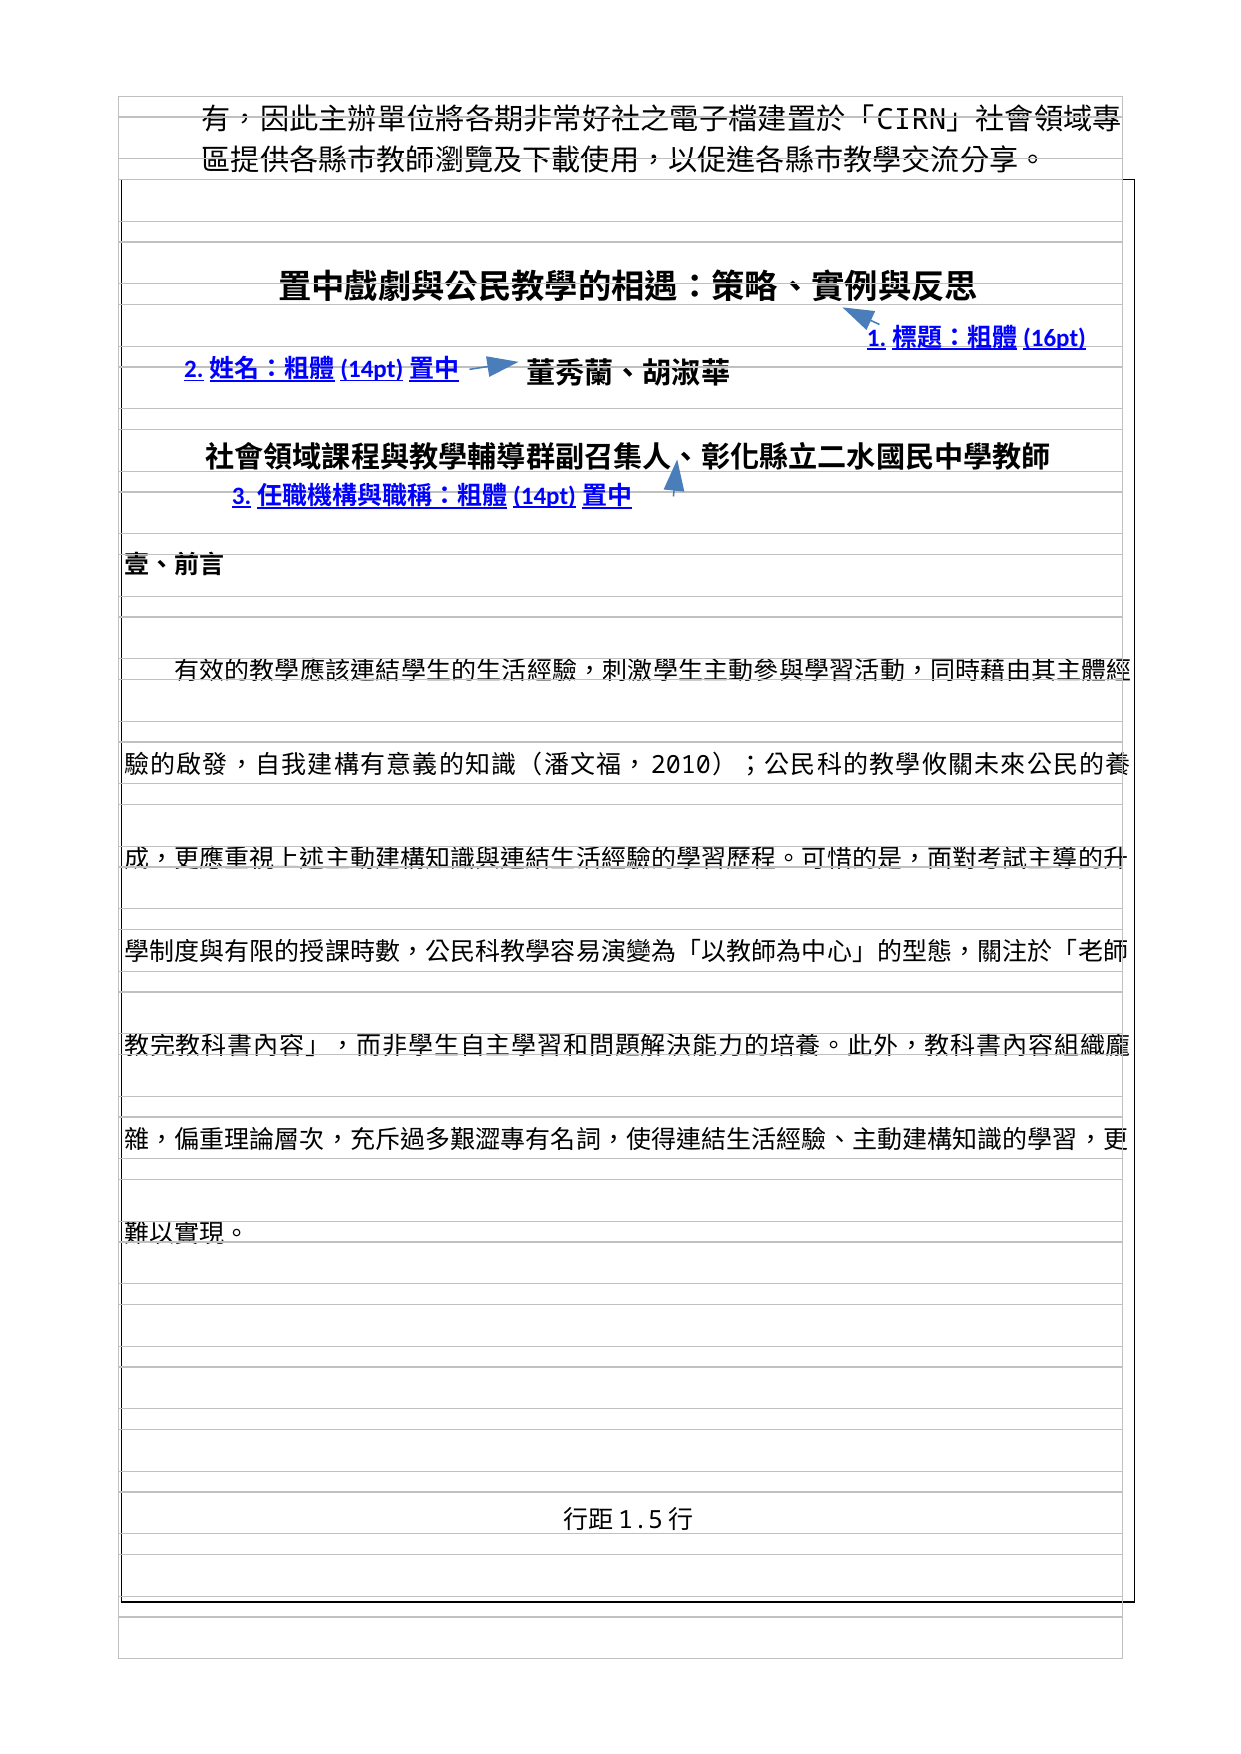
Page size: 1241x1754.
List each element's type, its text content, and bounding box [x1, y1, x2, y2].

table_header 置中戲劇與公民教學的相遇：策略、實例與反思 董秀蘭、胡淑華 社會領域課程與教學輔導群副召集人、彰化縣立二水國民中學教師 壹、前言 有效的教學應該連結學生的生活經驗，刺激學生主動參與學習活動，同時藉由其主體經驗的啟發，自我建構有意義的知識（潘文福，2010）；公民科的教學攸關未來公民的養成，更應重視上述主動建構知識與連結生活經驗的學習歷程。可惜的是，面對考試主導的升學制度與有限的授課時數，公民科教學容易演變為「以教師為中心」的型態，關注於「老師教完教科書內容」，而非學生自主學習和問題解決能力的培養。此外，教科書內容組織龐雜，偏重理論層次，充斥過多艱澀專有名詞，使得連結生活經驗、主動建構知識的學習，更難以實現。 行距1.5行 版面設定之邊界：上2cm，下2cm，左2cm，右2cm，裝訂邊 [122, 430, 1122, 471]
table_header 置中戲劇與公民教學的相遇：策略、實例與反思 董秀蘭、胡淑華 社會領域課程與教學輔導群副召集人、彰化縣立二水國民中學教師 壹、前言 有效的教學應該連結學生的生活經驗，刺激學生主動參與學習活動，同時藉由其主體經驗的啟發，自我建構有意義的知識（潘文福，2010）；公民科的教學攸關未來公民的養成，更應重視上述主動建構知識與連結生活經驗的學習歷程。可惜的是，面對考試主導的升學制度與有限的授課時數，公民科教學容易演變為「以教師為中心」的型態，關注於「老師教完教科書內容」，而非學生自主學習和問題解決能力的培養。此外，教科書內容組織龐雜，偏重理論層次，充斥過多艱澀專有名詞，使得連結生活經驗、主動建構知識的學習，更難以實現。 行距1.5行 版面設定之邊界：上2cm，下2cm，左2cm，右2cm，裝訂邊 [122, 1534, 1122, 1554]
table_header 置中戲劇與公民教學的相遇：策略、實例與反思 董秀蘭、胡淑華 社會領域課程與教學輔導群副召集人、彰化縣立二水國民中學教師 壹、前言 有效的教學應該連結學生的生活經驗，刺激學生主動參與學習活動，同時藉由其主體經驗的啟發，自我建構有意義的知識（潘文福，2010）；公民科的教學攸關未來公民的養成，更應重視上述主動建構知識與連結生活經驗的學習歷程。可惜的是，面對考試主導的升學制度與有限的授課時數，公民科教學容易演變為「以教師為中心」的型態，關注於「老師教完教科書內容」，而非學生自主學習和問題解決能力的培養。此外，教科書內容組織龐雜，偏重理論層次，充斥過多艱澀專有名詞，使得連結生活經驗、主動建構知識的學習，更難以實現。 行距1.5行 版面設定之邊界：上2cm，下2cm，左2cm，右2cm，裝訂邊 [122, 493, 1122, 533]
table_header 置中戲劇與公民教學的相遇：策略、實例與反思 董秀蘭、胡淑華 社會領域課程與教學輔導群副召集人、彰化縣立二水國民中學教師 壹、前言 有效的教學應該連結學生的生活經驗，刺激學生主動參與學習活動，同時藉由其主體經驗的啟發，自我建構有意義的知識（潘文福，2010）；公民科的教學攸關未來公民的養成，更應重視上述主動建構知識與連結生活經驗的學習歷程。可惜的是，面對考試主導的升學制度與有限的授課時數，公民科教學容易演變為「以教師為中心」的型態，關注於「老師教完教科書內容」，而非學生自主學習和問題解決能力的培養。此外，教科書內容組織龐雜，偏重理論層次，充斥過多艱澀專有名詞，使得連結生活經驗、主動建構知識的學習，更難以實現。 行距1.5行 版面設定之邊界：上2cm，下2cm，左2cm，右2cm，裝訂邊 [122, 1409, 1122, 1429]
table_header 置中戲劇與公民教學的相遇：策略、實例與反思 董秀蘭、胡淑華 社會領域課程與教學輔導群副召集人、彰化縣立二水國民中學教師 壹、前言 有效的教學應該連結學生的生活經驗，刺激學生主動參與學習活動，同時藉由其主體經驗的啟發，自我建構有意義的知識（潘文福，2010）；公民科的教學攸關未來公民的養成，更應重視上述主動建構知識與連結生活經驗的學習歷程。可惜的是，面對考試主導的升學制度與有限的授課時數，公民科教學容易演變為「以教師為中心」的型態，關注於「老師教完教科書內容」，而非學生自主學習和問題解決能力的培養。此外，教科書內容組織龐雜，偏重理論層次，充斥過多艱澀專有名詞，使得連結生活經驗、主動建構知識的學習，更難以實現。 行距1.5行 版面設定之邊界：上2cm，下2cm，左2cm，右2cm，裝訂邊 [218, 1222, 1122, 1241]
table_header 置中戲劇與公民教學的相遇：策略、實例與反思 董秀蘭、胡淑華 社會領域課程與教學輔導群副召集人、彰化縣立二水國民中學教師 壹、前言 有效的教學應該連結學生的生活經驗，刺激學生主動參與學習活動，同時藉由其主體經驗的啟發，自我建構有意義的知識（潘文福，2010）；公民科的教學攸關未來公民的養成，更應重視上述主動建構知識與連結生活經驗的學習歷程。可惜的是，面對考試主導的升學制度與有限的授課時數，公民科教學容易演變為「以教師為中心」的型態，關注於「老師教完教科書內容」，而非學生自主學習和問題解決能力的培養。此外，教科書內容組織龐雜，偏重理論層次，充斥過多艱澀專有名詞，使得連結生活經驗、主動建構知識的學習，更難以實現。 行距1.5行 版面設定之邊界：上2cm，下2cm，左2cm，右2cm，裝訂邊 [1123, 180, 1134, 1601]
table_header 置中戲劇與公民教學的相遇：策略、實例與反思 董秀蘭、胡淑華 社會領域課程與教學輔導群副召集人、彰化縣立二水國民中學教師 壹、前言 有效的教學應該連結學生的生活經驗，刺激學生主動參與學習活動，同時藉由其主體經驗的啟發，自我建構有意義的知識（潘文福，2010）；公民科的教學攸關未來公民的養成，更應重視上述主動建構知識與連結生活經驗的學習歷程。可惜的是，面對考試主導的升學制度與有限的授課時數，公民科教學容易演變為「以教師為中心」的型態，關注於「老師教完教科書內容」，而非學生自主學習和問題解決能力的培養。此外，教科書內容組織龐雜，偏重理論層次，充斥過多艱澀專有名詞，使得連結生活經驗、主動建構知識的學習，更難以實現。 行距1.5行 版面設定之邊界：上2cm，下2cm，左2cm，右2cm，裝訂邊 [122, 222, 1122, 241]
table_header 置中戲劇與公民教學的相遇：策略、實例與反思 董秀蘭、胡淑華 社會領域課程與教學輔導群副召集人、彰化縣立二水國民中學教師 壹、前言 有效的教學應該連結學生的生活經驗，刺激學生主動參與學習活動，同時藉由其主體經驗的啟發，自我建構有意義的知識（潘文福，2010）；公民科的教學攸關未來公民的養成，更應重視上述主動建構知識與連結生活經驗的學習歷程。可惜的是，面對考試主導的升學制度與有限的授課時數，公民科教學容易演變為「以教師為中心」的型態，關注於「老師教完教科書內容」，而非學生自主學習和問題解決能力的培養。此外，教科書內容組織龐雜，偏重理論層次，充斥過多艱澀專有名詞，使得連結生活經驗、主動建構知識的學習，更難以實現。 行距1.5行 版面設定之邊界：上2cm，下2cm，左2cm，右2cm，裝訂邊 [122, 347, 1122, 366]
table_header 置中戲劇與公民教學的相遇：策略、實例與反思 董秀蘭、胡淑華 社會領域課程與教學輔導群副召集人、彰化縣立二水國民中學教師 壹、前言 有效的教學應該連結學生的生活經驗，刺激學生主動參與學習活動，同時藉由其主體經驗的啟發，自我建構有意義的知識（潘文福，2010）；公民科的教學攸關未來公民的養成，更應重視上述主動建構知識與連結生活經驗的學習歷程。可惜的是，面對考試主導的升學制度與有限的授課時數，公民科教學容易演變為「以教師為中心」的型態，關注於「老師教完教科書內容」，而非學生自主學習和問題解決能力的培養。此外，教科書內容組織龐雜，偏重理論層次，充斥過多艱澀專有名詞，使得連結生活經驗、主動建構知識的學習，更難以實現。 行距1.5行 版面設定之邊界：上2cm，下2cm，左2cm，右2cm，裝訂邊 [122, 722, 1122, 741]
table_header 置中戲劇與公民教學的相遇：策略、實例與反思 董秀蘭、胡淑華 社會領域課程與教學輔導群副召集人、彰化縣立二水國民中學教師 壹、前言 有效的教學應該連結學生的生活經驗，刺激學生主動參與學習活動，同時藉由其主體經驗的啟發，自我建構有意義的知識（潘文福，2010）；公民科的教學攸關未來公民的養成，更應重視上述主動建構知識與連結生活經驗的學習歷程。可惜的是，面對考試主導的升學制度與有限的授課時數，公民科教學容易演變為「以教師為中心」的型態，關注於「老師教完教科書內容」，而非學生自主學習和問題解決能力的培養。此外，教科書內容組織龐雜，偏重理論層次，充斥過多艱澀專有名詞，使得連結生活經驗、主動建構知識的學習，更難以實現。 行距1.5行 版面設定之邊界：上2cm，下2cm，左2cm，右2cm，裝訂邊 [122, 284, 1122, 304]
table_header 置中戲劇與公民教學的相遇：策略、實例與反思 董秀蘭、胡淑華 社會領域課程與教學輔導群副召集人、彰化縣立二水國民中學教師 壹、前言 有效的教學應該連結學生的生活經驗，刺激學生主動參與學習活動，同時藉由其主體經驗的啟發，自我建構有意義的知識（潘文福，2010）；公民科的教學攸關未來公民的養成，更應重視上述主動建構知識與連結生活經驗的學習歷程。可惜的是，面對考試主導的升學制度與有限的授課時數，公民科教學容易演變為「以教師為中心」的型態，關注於「老師教完教科書內容」，而非學生自主學習和問題解決能力的培養。此外，教科書內容組織龐雜，偏重理論層次，充斥過多艱澀專有名詞，使得連結生活經驗、主動建構知識的學習，更難以實現。 行距1.5行 版面設定之邊界：上2cm，下2cm，左2cm，右2cm，裝訂邊 [122, 1555, 1122, 1596]
table_header 置中戲劇與公民教學的相遇：策略、實例與反思 董秀蘭、胡淑華 社會領域課程與教學輔導群副召集人、彰化縣立二水國民中學教師 壹、前言 有效的教學應該連結學生的生活經驗，刺激學生主動參與學習活動，同時藉由其主體經驗的啟發，自我建構有意義的知識（潘文福，2010）；公民科的教學攸關未來公民的養成，更應重視上述主動建構知識與連結生活經驗的學習歷程。可惜的是，面對考試主導的升學制度與有限的授課時數，公民科教學容易演變為「以教師為中心」的型態，關注於「老師教完教科書內容」，而非學生自主學習和問題解決能力的培養。此外，教科書內容組織龐雜，偏重理論層次，充斥過多艱澀專有名詞，使得連結生活經驗、主動建構知識的學習，更難以實現。 行距1.5行 版面設定之邊界：上2cm，下2cm，左2cm，右2cm，裝訂邊 [122, 1305, 1122, 1346]
table_header 置中戲劇與公民教學的相遇：策略、實例與反思 董秀蘭、胡淑華 社會領域課程與教學輔導群副召集人、彰化縣立二水國民中學教師 壹、前言 有效的教學應該連結學生的生活經驗，刺激學生主動參與學習活動，同時藉由其主體經驗的啟發，自我建構有意義的知識（潘文福，2010）；公民科的教學攸關未來公民的養成，更應重視上述主動建構知識與連結生活經驗的學習歷程。可惜的是，面對考試主導的升學制度與有限的授課時數，公民科教學容易演變為「以教師為中心」的型態，關注於「老師教完教科書內容」，而非學生自主學習和問題解決能力的培養。此外，教科書內容組織龐雜，偏重理論層次，充斥過多艱澀專有名詞，使得連結生活經驗、主動建構知識的學習，更難以實現。 行距1.5行 版面設定之邊界：上2cm，下2cm，左2cm，右2cm，裝訂邊 [122, 1180, 1122, 1221]
table_header 置中戲劇與公民教學的相遇：策略、實例與反思 董秀蘭、胡淑華 社會領域課程與教學輔導群副召集人、彰化縣立二水國民中學教師 壹、前言 有效的教學應該連結學生的生活經驗，刺激學生主動參與學習活動，同時藉由其主體經驗的啟發，自我建構有意義的知識（潘文福，2010）；公民科的教學攸關未來公民的養成，更應重視上述主動建構知識與連結生活經驗的學習歷程。可惜的是，面對考試主導的升學制度與有限的授課時數，公民科教學容易演變為「以教師為中心」的型態，關注於「老師教完教科書內容」，而非學生自主學習和問題解決能力的培養。此外，教科書內容組織龐雜，偏重理論層次，充斥過多艱澀專有名詞，使得連結生活經驗、主動建構知識的學習，更難以實現。 行距1.5行 版面設定之邊界：上2cm，下2cm，左2cm，右2cm，裝訂邊 [122, 680, 1122, 721]
table_header 置中戲劇與公民教學的相遇：策略、實例與反思 董秀蘭、胡淑華 社會領域課程與教學輔導群副召集人、彰化縣立二水國民中學教師 壹、前言 有效的教學應該連結學生的生活經驗，刺激學生主動參與學習活動，同時藉由其主體經驗的啟發，自我建構有意義的知識（潘文福，2010）；公民科的教學攸關未來公民的養成，更應重視上述主動建構知識與連結生活經驗的學習歷程。可惜的是，面對考試主導的升學制度與有限的授課時數，公民科教學容易演變為「以教師為中心」的型態，關注於「老師教完教科書內容」，而非學生自主學習和問題解決能力的培養。此外，教科書內容組織龐雜，偏重理論層次，充斥過多艱澀專有名詞，使得連結生活經驗、主動建構知識的學習，更難以實現。 行距1.5行 版面設定之邊界：上2cm，下2cm，左2cm，右2cm，裝訂邊 [681, 472, 1122, 491]
table_header 置中戲劇與公民教學的相遇：策略、實例與反思 董秀蘭、胡淑華 社會領域課程與教學輔導群副召集人、彰化縣立二水國民中學教師 壹、前言 有效的教學應該連結學生的生活經驗，刺激學生主動參與學習活動，同時藉由其主體經驗的啟發，自我建構有意義的知識（潘文福，2010）；公民科的教學攸關未來公民的養成，更應重視上述主動建構知識與連結生活經驗的學習歷程。可惜的是，面對考試主導的升學制度與有限的授課時數，公民科教學容易演變為「以教師為中心」的型態，關注於「老師教完教科書內容」，而非學生自主學習和問題解決能力的培養。此外，教科書內容組織龐雜，偏重理論層次，充斥過多艱澀專有名詞，使得連結生活經驗、主動建構知識的學習，更難以實現。 行距1.5行 版面設定之邊界：上2cm，下2cm，左2cm，右2cm，裝訂邊 [122, 1243, 1122, 1283]
table_header 置中戲劇與公民教學的相遇：策略、實例與反思 董秀蘭、胡淑華 社會領域課程與教學輔導群副召集人、彰化縣立二水國民中學教師 壹、前言 有效的教學應該連結學生的生活經驗，刺激學生主動參與學習活動，同時藉由其主體經驗的啟發，自我建構有意義的知識（潘文福，2010）；公民科的教學攸關未來公民的養成，更應重視上述主動建構知識與連結生活經驗的學習歷程。可惜的是，面對考試主導的升學制度與有限的授課時數，公民科教學容易演變為「以教師為中心」的型態，關注於「老師教完教科書內容」，而非學生自主學習和問題解決能力的培養。此外，教科書內容組織龐雜，偏重理論層次，充斥過多艱澀專有名詞，使得連結生活經驗、主動建構知識的學習，更難以實現。 行距1.5行 版面設定之邊界：上2cm，下2cm，左2cm，右2cm，裝訂邊 [122, 555, 1122, 596]
table_header 置中戲劇與公民教學的相遇：策略、實例與反思 董秀蘭、胡淑華 社會領域課程與教學輔導群副召集人、彰化縣立二水國民中學教師 壹、前言 有效的教學應該連結學生的生活經驗，刺激學生主動參與學習活動，同時藉由其主體經驗的啟發，自我建構有意義的知識（潘文福，2010）；公民科的教學攸關未來公民的養成，更應重視上述主動建構知識與連結生活經驗的學習歷程。可惜的是，面對考試主導的升學制度與有限的授課時數，公民科教學容易演變為「以教師為中心」的型態，關注於「老師教完教科書內容」，而非學生自主學習和問題解決能力的培養。此外，教科書內容組織龐雜，偏重理論層次，充斥過多艱澀專有名詞，使得連結生活經驗、主動建構知識的學習，更難以實現。 行距1.5行 版面設定之邊界：上2cm，下2cm，左2cm，右2cm，裝訂邊 [122, 409, 1122, 429]
table_header 置中戲劇與公民教學的相遇：策略、實例與反思 董秀蘭、胡淑華 社會領域課程與教學輔導群副召集人、彰化縣立二水國民中學教師 壹、前言 有效的教學應該連結學生的生活經驗，刺激學生主動參與學習活動，同時藉由其主體經驗的啟發，自我建構有意義的知識（潘文福，2010）；公民科的教學攸關未來公民的養成，更應重視上述主動建構知識與連結生活經驗的學習歷程。可惜的是，面對考試主導的升學制度與有限的授課時數，公民科教學容易演變為「以教師為中心」的型態，關注於「老師教完教科書內容」，而非學生自主學習和問題解決能力的培養。此外，教科書內容組織龐雜，偏重理論層次，充斥過多艱澀專有名詞，使得連結生活經驗、主動建構知識的學習，更難以實現。 行距1.5行 版面設定之邊界：上2cm，下2cm，左2cm，右2cm，裝訂邊 [122, 972, 1122, 991]
text 二、「非常好社」系列期刊之著作財產權屬教育部國民及學前教育署國民中小學課程推動工作課程與教學輔導組社會領域輔導群與撰文作者共同所有，因此主辦單位將各期非常好社之電子檔建置於「CIRN」社會領域專區提供各縣巿教師瀏覽及下載使用，以促進各縣巿教學交流分享。 [143, 118, 1122, 158]
table_header 置中戲劇與公民教學的相遇：策略、實例與反思 董秀蘭、胡淑華 社會領域課程與教學輔導群副召集人、彰化縣立二水國民中學教師 壹、前言 有效的教學應該連結學生的生活經驗，刺激學生主動參與學習活動，同時藉由其主體經驗的啟發，自我建構有意義的知識（潘文福，2010）；公民科的教學攸關未來公民的養成，更應重視上述主動建構知識與連結生活經驗的學習歷程。可惜的是，面對考試主導的升學制度與有限的授課時數，公民科教學容易演變為「以教師為中心」的型態，關注於「老師教完教科書內容」，而非學生自主學習和問題解決能力的培養。此外，教科書內容組織龐雜，偏重理論層次，充斥過多艱澀專有名詞，使得連結生活經驗、主動建構知識的學習，更難以實現。 行距1.5行 版面設定之邊界：上2cm，下2cm，左2cm，右2cm，裝訂邊 [122, 1430, 1122, 1471]
table_header 置中戲劇與公民教學的相遇：策略、實例與反思 董秀蘭、胡淑華 社會領域課程與教學輔導群副召集人、彰化縣立二水國民中學教師 壹、前言 有效的教學應該連結學生的生活經驗，刺激學生主動參與學習活動，同時藉由其主體經驗的啟發，自我建構有意義的知識（潘文福，2010）；公民科的教學攸關未來公民的養成，更應重視上述主動建構知識與連結生活經驗的學習歷程。可惜的是，面對考試主導的升學制度與有限的授課時數，公民科教學容易演變為「以教師為中心」的型態，關注於「老師教完教科書內容」，而非學生自主學習和問題解決能力的培養。此外，教科書內容組織龐雜，偏重理論層次，充斥過多艱澀專有名詞，使得連結生活經驗、主動建構知識的學習，更難以實現。 行距1.5行 版面設定之邊界：上2cm，下2cm，左2cm，右2cm，裝訂邊 [122, 180, 1122, 221]
table_header 置中戲劇與公民教學的相遇：策略、實例與反思 董秀蘭、胡淑華 社會領域課程與教學輔導群副召集人、彰化縣立二水國民中學教師 壹、前言 有效的教學應該連結學生的生活經驗，刺激學生主動參與學習活動，同時藉由其主體經驗的啟發，自我建構有意義的知識（潘文福，2010）；公民科的教學攸關未來公民的養成，更應重視上述主動建構知識與連結生活經驗的學習歷程。可惜的是，面對考試主導的升學制度與有限的授課時數，公民科教學容易演變為「以教師為中心」的型態，關注於「老師教完教科書內容」，而非學生自主學習和問題解決能力的培養。此外，教科書內容組織龐雜，偏重理論層次，充斥過多艱澀專有名詞，使得連結生活經驗、主動建構知識的學習，更難以實現。 行距1.5行 版面設定之邊界：上2cm，下2cm，左2cm，右2cm，裝訂邊 [122, 1055, 1122, 1096]
text 二、「非常好社」系列期刊之著作財產權屬教育部國民及學前教育署國民中小學課程推動工作課程與教學輔導組社會領域輔導群與撰文作者共同所有，因此主辦單位將各期非常好社之電子檔建置於「CIRN」社會領域專區提供各縣巿教師瀏覽及下載使用，以促進各縣巿教學交流分享。 [143, 97, 1122, 116]
table_header 置中戲劇與公民教學的相遇：策略、實例與反思 董秀蘭、胡淑華 社會領域課程與教學輔導群副召集人、彰化縣立二水國民中學教師 壹、前言 有效的教學應該連結學生的生活經驗，刺激學生主動參與學習活動，同時藉由其主體經驗的啟發，自我建構有意義的知識（潘文福，2010）；公民科的教學攸關未來公民的養成，更應重視上述主動建構知識與連結生活經驗的學習歷程。可惜的是，面對考試主導的升學制度與有限的授課時數，公民科教學容易演變為「以教師為中心」的型態，關注於「老師教完教科書內容」，而非學生自主學習和問題解決能力的培養。此外，教科書內容組織龐雜，偏重理論層次，充斥過多艱澀專有名詞，使得連結生活經驗、主動建構知識的學習，更難以實現。 行距1.5行 版面設定之邊界：上2cm，下2cm，左2cm，右2cm，裝訂邊 [122, 930, 1122, 971]
table_header 置中戲劇與公民教學的相遇：策略、實例與反思 董秀蘭、胡淑華 社會領域課程與教學輔導群副召集人、彰化縣立二水國民中學教師 壹、前言 有效的教學應該連結學生的生活經驗，刺激學生主動參與學習活動，同時藉由其主體經驗的啟發，自我建構有意義的知識（潘文福，2010）；公民科的教學攸關未來公民的養成，更應重視上述主動建構知識與連結生活經驗的學習歷程。可惜的是，面對考試主導的升學制度與有限的授課時數，公民科教學容易演變為「以教師為中心」的型態，關注於「老師教完教科書內容」，而非學生自主學習和問題解決能力的培養。此外，教科書內容組織龐雜，偏重理論層次，充斥過多艱澀專有名詞，使得連結生活經驗、主動建構知識的學習，更難以實現。 行距1.5行 版面設定之邊界：上2cm，下2cm，左2cm，右2cm，裝訂邊 [122, 305, 1122, 346]
table_header 置中戲劇與公民教學的相遇：策略、實例與反思 董秀蘭、胡淑華 社會領域課程與教學輔導群副召集人、彰化縣立二水國民中學教師 壹、前言 有效的教學應該連結學生的生活經驗，刺激學生主動參與學習活動，同時藉由其主體經驗的啟發，自我建構有意義的知識（潘文福，2010）；公民科的教學攸關未來公民的養成，更應重視上述主動建構知識與連結生活經驗的學習歷程。可惜的是，面對考試主導的升學制度與有限的授課時數，公民科教學容易演變為「以教師為中心」的型態，關注於「老師教完教科書內容」，而非學生自主學習和問題解決能力的培養。此外，教科書內容組織龐雜，偏重理論層次，充斥過多艱澀專有名詞，使得連結生活經驗、主動建構知識的學習，更難以實現。 行距1.5行 版面設定之邊界：上2cm，下2cm，左2cm，右2cm，裝訂邊 [122, 597, 1122, 616]
table_header 置中戲劇與公民教學的相遇：策略、實例與反思 董秀蘭、胡淑華 社會領域課程與教學輔導群副召集人、彰化縣立二水國民中學教師 壹、前言 有效的教學應該連結學生的生活經驗，刺激學生主動參與學習活動，同時藉由其主體經驗的啟發，自我建構有意義的知識（潘文福，2010）；公民科的教學攸關未來公民的養成，更應重視上述主動建構知識與連結生活經驗的學習歷程。可惜的是，面對考試主導的升學制度與有限的授課時數，公民科教學容易演變為「以教師為中心」的型態，關注於「老師教完教科書內容」，而非學生自主學習和問題解決能力的培養。此外，教科書內容組織龐雜，偏重理論層次，充斥過多艱澀專有名詞，使得連結生活經驗、主動建構知識的學習，更難以實現。 行距1.5行 版面設定之邊界：上2cm，下2cm，左2cm，右2cm，裝訂邊 [122, 805, 1122, 846]
table_header 置中戲劇與公民教學的相遇：策略、實例與反思 董秀蘭、胡淑華 社會領域課程與教學輔導群副召集人、彰化縣立二水國民中學教師 壹、前言 有效的教學應該連結學生的生活經驗，刺激學生主動參與學習活動，同時藉由其主體經驗的啟發，自我建構有意義的知識（潘文福，2010）；公民科的教學攸關未來公民的養成，更應重視上述主動建構知識與連結生活經驗的學習歷程。可惜的是，面對考試主導的升學制度與有限的授課時數，公民科教學容易演變為「以教師為中心」的型態，關注於「老師教完教科書內容」，而非學生自主學習和問題解決能力的培養。此外，教科書內容組織龐雜，偏重理論層次，充斥過多艱澀專有名詞，使得連結生活經驗、主動建構知識的學習，更難以實現。 行距1.5行 版面設定之邊界：上2cm，下2cm，左2cm，右2cm，裝訂邊 [122, 993, 1122, 1033]
table_header 置中戲劇與公民教學的相遇：策略、實例與反思 董秀蘭、胡淑華 社會領域課程與教學輔導群副召集人、彰化縣立二水國民中學教師 壹、前言 有效的教學應該連結學生的生活經驗，刺激學生主動參與學習活動，同時藉由其主體經驗的啟發，自我建構有意義的知識（潘文福，2010）；公民科的教學攸關未來公民的養成，更應重視上述主動建構知識與連結生活經驗的學習歷程。可惜的是，面對考試主導的升學制度與有限的授課時數，公民科教學容易演變為「以教師為中心」的型態，關注於「老師教完教科書內容」，而非學生自主學習和問題解決能力的培養。此外，教科書內容組織龐雜，偏重理論層次，充斥過多艱澀專有名詞，使得連結生活經驗、主動建構知識的學習，更難以實現。 行距1.5行 版面設定之邊界：上2cm，下2cm，左2cm，右2cm，裝訂邊 [122, 1159, 1122, 1179]
table_header 置中戲劇與公民教學的相遇：策略、實例與反思 董秀蘭、胡淑華 社會領域課程與教學輔導群副召集人、彰化縣立二水國民中學教師 壹、前言 有效的教學應該連結學生的生活經驗，刺激學生主動參與學習活動，同時藉由其主體經驗的啟發，自我建構有意義的知識（潘文福，2010）；公民科的教學攸關未來公民的養成，更應重視上述主動建構知識與連結生活經驗的學習歷程。可惜的是，面對考試主導的升學制度與有限的授課時數，公民科教學容易演變為「以教師為中心」的型態，關注於「老師教完教科書內容」，而非學生自主學習和問題解決能力的培養。此外，教科書內容組織龐雜，偏重理論層次，充斥過多艱澀專有名詞，使得連結生活經驗、主動建構知識的學習，更難以實現。 行距1.5行 版面設定之邊界：上2cm，下2cm，左2cm，右2cm，裝訂邊 [122, 1347, 1122, 1366]
table_header 置中戲劇與公民教學的相遇：策略、實例與反思 董秀蘭、胡淑華 社會領域課程與教學輔導群副召集人、彰化縣立二水國民中學教師 壹、前言 有效的教學應該連結學生的生活經驗，刺激學生主動參與學習活動，同時藉由其主體經驗的啟發，自我建構有意義的知識（潘文福，2010）；公民科的教學攸關未來公民的養成，更應重視上述主動建構知識與連結生活經驗的學習歷程。可惜的是，面對考試主導的升學制度與有限的授課時數，公民科教學容易演變為「以教師為中心」的型態，關注於「老師教完教科書內容」，而非學生自主學習和問題解決能力的培養。此外，教科書內容組織龐雜，偏重理論層次，充斥過多艱澀專有名詞，使得連結生活經驗、主動建構知識的學習，更難以實現。 行距1.5行 版面設定之邊界：上2cm，下2cm，左2cm，右2cm，裝訂邊 [122, 1368, 1122, 1408]
table_header 置中戲劇與公民教學的相遇：策略、實例與反思 董秀蘭、胡淑華 社會領域課程與教學輔導群副召集人、彰化縣立二水國民中學教師 壹、前言 有效的教學應該連結學生的生活經驗，刺激學生主動參與學習活動，同時藉由其主體經驗的啟發，自我建構有意義的知識（潘文福，2010）；公民科的教學攸關未來公民的養成，更應重視上述主動建構知識與連結生活經驗的學習歷程。可惜的是，面對考試主導的升學制度與有限的授課時數，公民科教學容易演變為「以教師為中心」的型態，關注於「老師教完教科書內容」，而非學生自主學習和問題解決能力的培養。此外，教科書內容組織龐雜，偏重理論層次，充斥過多艱澀專有名詞，使得連結生活經驗、主動建構知識的學習，更難以實現。 行距1.5行 版面設定之邊界：上2cm，下2cm，左2cm，右2cm，裝訂邊 [122, 1493, 1122, 1533]
table_header 置中戲劇與公民教學的相遇：策略、實例與反思 董秀蘭、胡淑華 社會領域課程與教學輔導群副召集人、彰化縣立二水國民中學教師 壹、前言 有效的教學應該連結學生的生活經驗，刺激學生主動參與學習活動，同時藉由其主體經驗的啟發，自我建構有意義的知識（潘文福，2010）；公民科的教學攸關未來公民的養成，更應重視上述主動建構知識與連結生活經驗的學習歷程。可惜的是，面對考試主導的升學制度與有限的授課時數，公民科教學容易演變為「以教師為中心」的型態，關注於「老師教完教科書內容」，而非學生自主學習和問題解決能力的培養。此外，教科書內容組織龐雜，偏重理論層次，充斥過多艱澀專有名詞，使得連結生活經驗、主動建構知識的學習，更難以實現。 行距1.5行 版面設定之邊界：上2cm，下2cm，左2cm，右2cm，裝訂邊 [122, 472, 671, 491]
table_header 置中戲劇與公民教學的相遇：策略、實例與反思 董秀蘭、胡淑華 社會領域課程與教學輔導群副召集人、彰化縣立二水國民中學教師 壹、前言 有效的教學應該連結學生的生活經驗，刺激學生主動參與學習活動，同時藉由其主體經驗的啟發，自我建構有意義的知識（潘文福，2010）；公民科的教學攸關未來公民的養成，更應重視上述主動建構知識與連結生活經驗的學習歷程。可惜的是，面對考試主導的升學制度與有限的授課時數，公民科教學容易演變為「以教師為中心」的型態，關注於「老師教完教科書內容」，而非學生自主學習和問題解決能力的培養。此外，教科書內容組織龐雜，偏重理論層次，充斥過多艱澀專有名詞，使得連結生活經驗、主動建構知識的學習，更難以實現。 行距1.5行 版面設定之邊界：上2cm，下2cm，左2cm，右2cm，裝訂邊 [122, 243, 1122, 283]
table_header 置中戲劇與公民教學的相遇：策略、實例與反思 董秀蘭、胡淑華 社會領域課程與教學輔導群副召集人、彰化縣立二水國民中學教師 壹、前言 有效的教學應該連結學生的生活經驗，刺激學生主動參與學習活動，同時藉由其主體經驗的啟發，自我建構有意義的知識（潘文福，2010）；公民科的教學攸關未來公民的養成，更應重視上述主動建構知識與連結生活經驗的學習歷程。可惜的是，面對考試主導的升學制度與有限的授課時數，公民科教學容易演變為「以教師為中心」的型態，關注於「老師教完教科書內容」，而非學生自主學習和問題解決能力的培養。此外，教科書內容組織龐雜，偏重理論層次，充斥過多艱澀專有名詞，使得連結生活經驗、主動建構知識的學習，更難以實現。 行距1.5行 版面設定之邊界：上2cm，下2cm，左2cm，右2cm，裝訂邊 [122, 618, 1122, 658]
table_header 置中戲劇與公民教學的相遇：策略、實例與反思 董秀蘭、胡淑華 社會領域課程與教學輔導群副召集人、彰化縣立二水國民中學教師 壹、前言 有效的教學應該連結學生的生活經驗，刺激學生主動參與學習活動，同時藉由其主體經驗的啟發，自我建構有意義的知識（潘文福，2010）；公民科的教學攸關未來公民的養成，更應重視上述主動建構知識與連結生活經驗的學習歷程。可惜的是，面對考試主導的升學制度與有限的授課時數，公民科教學容易演變為「以教師為中心」的型態，關注於「老師教完教科書內容」，而非學生自主學習和問題解決能力的培養。此外，教科書內容組織龐雜，偏重理論層次，充斥過多艱澀專有名詞，使得連結生活經驗、主動建構知識的學習，更難以實現。 行距1.5行 版面設定之邊界：上2cm，下2cm，左2cm，右2cm，裝訂邊 [122, 534, 1122, 554]
table_header 置中戲劇與公民教學的相遇：策略、實例與反思 董秀蘭、胡淑華 社會領域課程與教學輔導群副召集人、彰化縣立二水國民中學教師 壹、前言 有效的教學應該連結學生的生活經驗，刺激學生主動參與學習活動，同時藉由其主體經驗的啟發，自我建構有意義的知識（潘文福，2010）；公民科的教學攸關未來公民的養成，更應重視上述主動建構知識與連結生活經驗的學習歷程。可惜的是，面對考試主導的升學制度與有限的授課時數，公民科教學容易演變為「以教師為中心」的型態，關注於「老師教完教科書內容」，而非學生自主學習和問題解決能力的培養。此外，教科書內容組織龐雜，偏重理論層次，充斥過多艱澀專有名詞，使得連結生活經驗、主動建構知識的學習，更難以實現。 行距1.5行 版面設定之邊界：上2cm，下2cm，左2cm，右2cm，裝訂邊 [122, 784, 1122, 804]
table_header 置中戲劇與公民教學的相遇：策略、實例與反思 董秀蘭、胡淑華 社會領域課程與教學輔導群副召集人、彰化縣立二水國民中學教師 壹、前言 有效的教學應該連結學生的生活經驗，刺激學生主動參與學習活動，同時藉由其主體經驗的啟發，自我建構有意義的知識（潘文福，2010）；公民科的教學攸關未來公民的養成，更應重視上述主動建構知識與連結生活經驗的學習歷程。可惜的是，面對考試主導的升學制度與有限的授課時數，公民科教學容易演變為「以教師為中心」的型態，關注於「老師教完教科書內容」，而非學生自主學習和問題解決能力的培養。此外，教科書內容組織龐雜，偏重理論層次，充斥過多艱澀專有名詞，使得連結生活經驗、主動建構知識的學習，更難以實現。 行距1.5行 版面設定之邊界：上2cm，下2cm，左2cm，右2cm，裝訂邊 [122, 1118, 1122, 1158]
table_header 置中戲劇與公民教學的相遇：策略、實例與反思 董秀蘭、胡淑華 社會領域課程與教學輔導群副召集人、彰化縣立二水國民中學教師 壹、前言 有效的教學應該連結學生的生活經驗，刺激學生主動參與學習活動，同時藉由其主體經驗的啟發，自我建構有意義的知識（潘文福，2010）；公民科的教學攸關未來公民的養成，更應重視上述主動建構知識與連結生活經驗的學習歷程。可惜的是，面對考試主導的升學制度與有限的授課時數，公民科教學容易演變為「以教師為中心」的型態，關注於「老師教完教科書內容」，而非學生自主學習和問題解決能力的培養。此外，教科書內容組織龐雜，偏重理論層次，充斥過多艱澀專有名詞，使得連結生活經驗、主動建構知識的學習，更難以實現。 行距1.5行 版面設定之邊界：上2cm，下2cm，左2cm，右2cm，裝訂邊 [122, 868, 1122, 908]
table_header 置中戲劇與公民教學的相遇：策略、實例與反思 董秀蘭、胡淑華 社會領域課程與教學輔導群副召集人、彰化縣立二水國民中學教師 壹、前言 有效的教學應該連結學生的生活經驗，刺激學生主動參與學習活動，同時藉由其主體經驗的啟發，自我建構有意義的知識（潘文福，2010）；公民科的教學攸關未來公民的養成，更應重視上述主動建構知識與連結生活經驗的學習歷程。可惜的是，面對考試主導的升學制度與有限的授課時數，公民科教學容易演變為「以教師為中心」的型態，關注於「老師教完教科書內容」，而非學生自主學習和問題解決能力的培養。此外，教科書內容組織龐雜，偏重理論層次，充斥過多艱澀專有名詞，使得連結生活經驗、主動建構知識的學習，更難以實現。 行距1.5行 版面設定之邊界：上2cm，下2cm，左2cm，右2cm，裝訂邊 [122, 1097, 1122, 1116]
table_header 置中戲劇與公民教學的相遇：策略、實例與反思 董秀蘭、胡淑華 社會領域課程與教學輔導群副召集人、彰化縣立二水國民中學教師 壹、前言 有效的教學應該連結學生的生活經驗，刺激學生主動參與學習活動，同時藉由其主體經驗的啟發，自我建構有意義的知識（潘文福，2010）；公民科的教學攸關未來公民的養成，更應重視上述主動建構知識與連結生活經驗的學習歷程。可惜的是，面對考試主導的升學制度與有限的授課時數，公民科教學容易演變為「以教師為中心」的型態，關注於「老師教完教科書內容」，而非學生自主學習和問題解決能力的培養。此外，教科書內容組織龐雜，偏重理論層次，充斥過多艱澀專有名詞，使得連結生活經驗、主動建構知識的學習，更難以實現。 行距1.5行 版面設定之邊界：上2cm，下2cm，左2cm，右2cm，裝訂邊 [122, 1472, 1122, 1491]
table_header 置中戲劇與公民教學的相遇：策略、實例與反思 董秀蘭、胡淑華 社會領域課程與教學輔導群副召集人、彰化縣立二水國民中學教師 壹、前言 有效的教學應該連結學生的生活經驗，刺激學生主動參與學習活動，同時藉由其主體經驗的啟發，自我建構有意義的知識（潘文福，2010）；公民科的教學攸關未來公民的養成，更應重視上述主動建構知識與連結生活經驗的學習歷程。可惜的是，面對考試主導的升學制度與有限的授課時數，公民科教學容易演變為「以教師為中心」的型態，關注於「老師教完教科書內容」，而非學生自主學習和問題解決能力的培養。此外，教科書內容組織龐雜，偏重理論層次，充斥過多艱澀專有名詞，使得連結生活經驗、主動建構知識的學習，更難以實現。 行距1.5行 版面設定之邊界：上2cm，下2cm，左2cm，右2cm，裝訂邊 [122, 368, 1122, 408]
text 二、「非常好社」系列期刊之著作財產權屬教育部國民及學前教育署國民中小學課程推動工作課程與教學輔導組社會領域輔導群與撰文作者共同所有，因此主辦單位將各期非常好社之電子檔建置於「CIRN」社會領域專區提供各縣巿教師瀏覽及下載使用，以促進各縣巿教學交流分享。 [143, 159, 1122, 179]
table_header 置中戲劇與公民教學的相遇：策略、實例與反思 董秀蘭、胡淑華 社會領域課程與教學輔導群副召集人、彰化縣立二水國民中學教師 壹、前言 有效的教學應該連結學生的生活經驗，刺激學生主動參與學習活動，同時藉由其主體經驗的啟發，自我建構有意義的知識（潘文福，2010）；公民科的教學攸關未來公民的養成，更應重視上述主動建構知識與連結生活經驗的學習歷程。可惜的是，面對考試主導的升學制度與有限的授課時數，公民科教學容易演變為「以教師為中心」的型態，關注於「老師教完教科書內容」，而非學生自主學習和問題解決能力的培養。此外，教科書內容組織龐雜，偏重理論層次，充斥過多艱澀專有名詞，使得連結生活經驗、主動建構知識的學習，更難以實現。 行距1.5行 版面設定之邊界：上2cm，下2cm，左2cm，右2cm，裝訂邊 [122, 909, 1122, 929]
table_header 置中戲劇與公民教學的相遇：策略、實例與反思 董秀蘭、胡淑華 社會領域課程與教學輔導群副召集人、彰化縣立二水國民中學教師 壹、前言 有效的教學應該連結學生的生活經驗，刺激學生主動參與學習活動，同時藉由其主體經驗的啟發，自我建構有意義的知識（潘文福，2010）；公民科的教學攸關未來公民的養成，更應重視上述主動建構知識與連結生活經驗的學習歷程。可惜的是，面對考試主導的升學制度與有限的授課時數，公民科教學容易演變為「以教師為中心」的型態，關注於「老師教完教科書內容」，而非學生自主學習和問題解決能力的培養。此外，教科書內容組織龐雜，偏重理論層次，充斥過多艱澀專有名詞，使得連結生活經驗、主動建構知識的學習，更難以實現。 行距1.5行 版面設定之邊界：上2cm，下2cm，左2cm，右2cm，裝訂邊 [122, 1284, 1122, 1304]
table_header 置中戲劇與公民教學的相遇：策略、實例與反思 董秀蘭、胡淑華 社會領域課程與教學輔導群副召集人、彰化縣立二水國民中學教師 壹、前言 有效的教學應該連結學生的生活經驗，刺激學生主動參與學習活動，同時藉由其主體經驗的啟發，自我建構有意義的知識（潘文福，2010）；公民科的教學攸關未來公民的養成，更應重視上述主動建構知識與連結生活經驗的學習歷程。可惜的是，面對考試主導的升學制度與有限的授課時數，公民科教學容易演變為「以教師為中心」的型態，關注於「老師教完教科書內容」，而非學生自主學習和問題解決能力的培養。此外，教科書內容組織龐雜，偏重理論層次，充斥過多艱澀專有名詞，使得連結生活經驗、主動建構知識的學習，更難以實現。 行距1.5行 版面設定之邊界：上2cm，下2cm，左2cm，右2cm，裝訂邊 [122, 743, 1122, 783]
